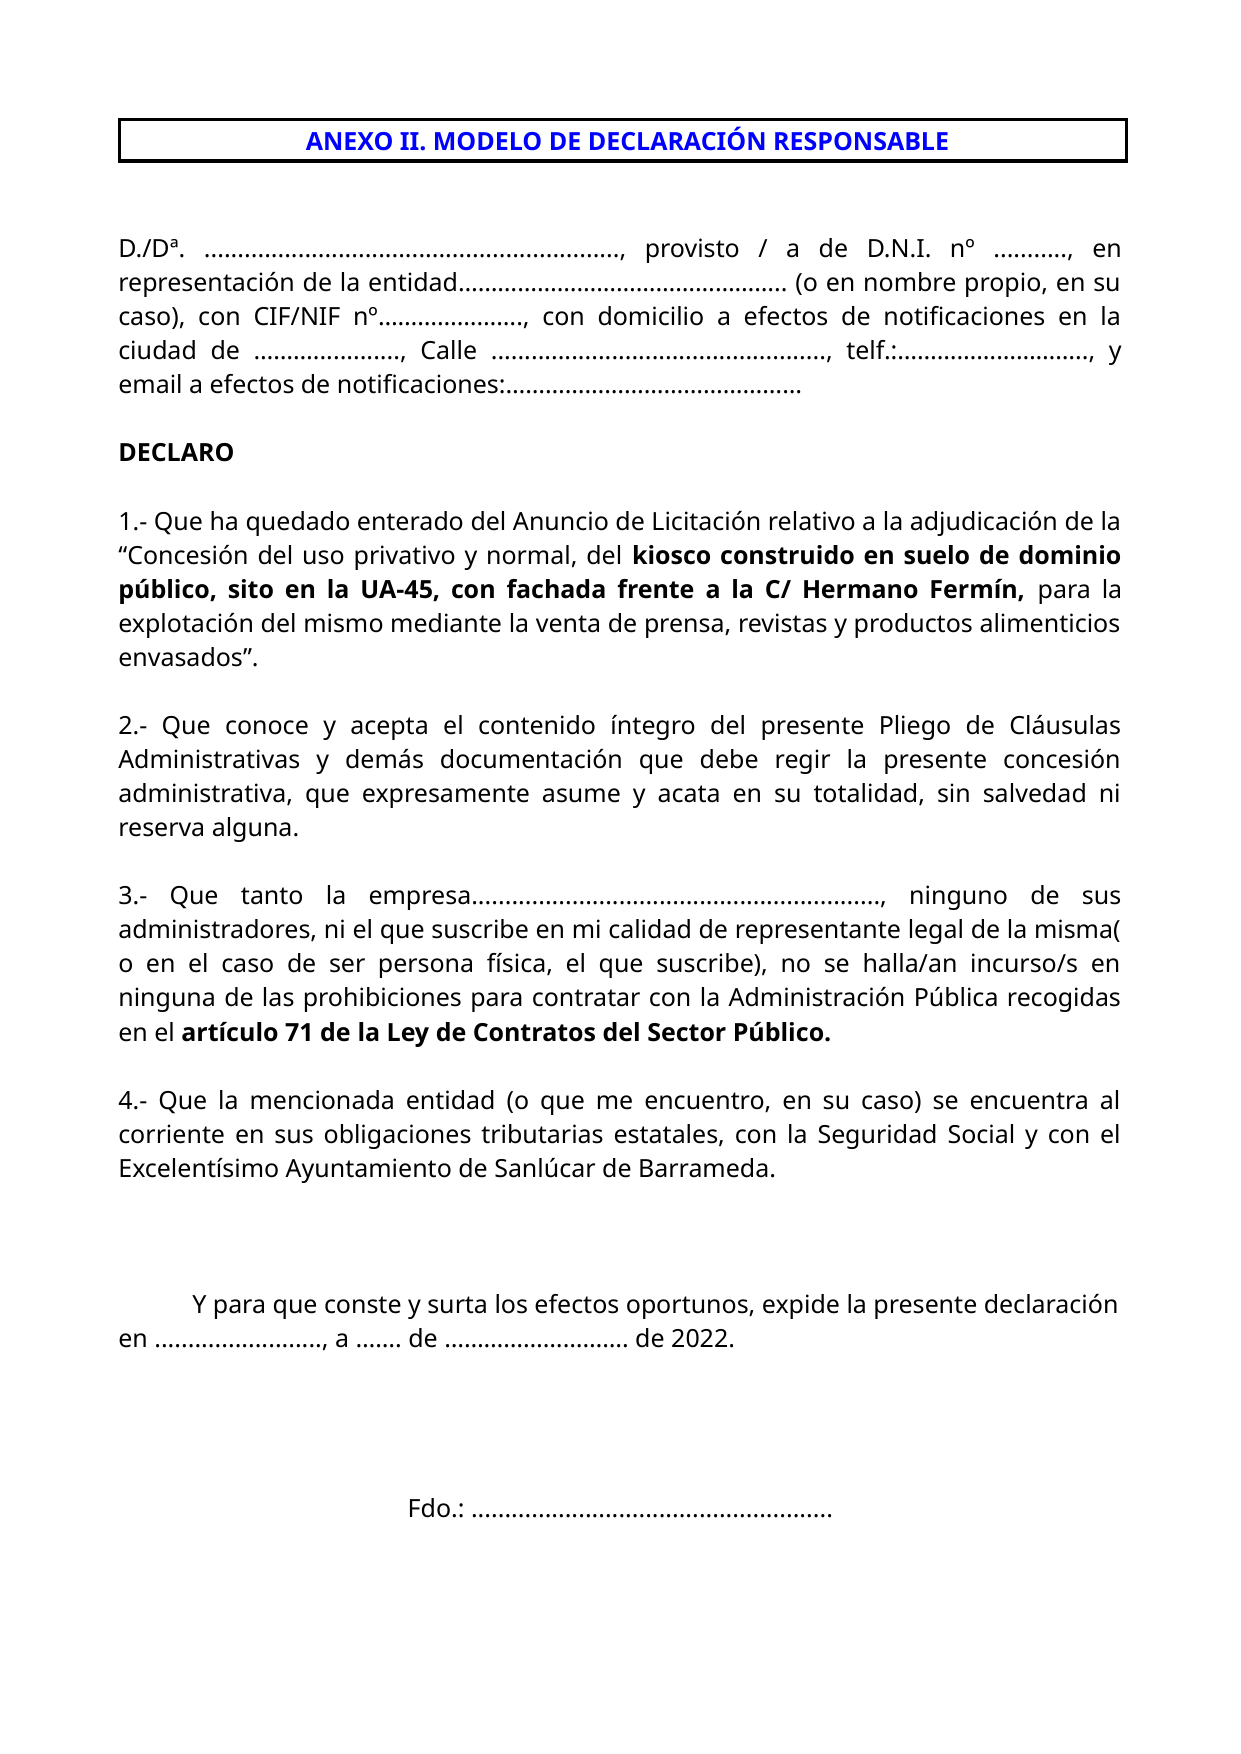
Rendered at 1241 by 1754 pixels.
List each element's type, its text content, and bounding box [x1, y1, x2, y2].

text 2.- Que conoce y acepta el contenido íntegro del presente Pliego de Cláusulas Administrativas y demás documentación que debe regir la presente concesión administrativa, que expresamente asume y acata en su totalidad, sin salvedad ni reserva alguna. [118, 708, 1122, 844]
text D./Dª. .............................................................., provisto / a de D.N.I. nº ..........., en representación de la entidad………………………………………….. (o en nombre propio, en su caso), con CIF/NIF nº…………………., con domicilio a efectos de notificaciones en la ciudad de ………............., Calle .................................................., telf.:……………………….., y email a efectos de notificaciones:……………………………………… [118, 231, 1122, 401]
text 4.- Que la mencionada entidad (o que me encuentro, en su caso) se encuentra al corriente en sus obligaciones tributarias estatales, con la Seguridad Social y con el Excelentísimo Ayuntamiento de Sanlúcar de Barrameda. [118, 1082, 1122, 1184]
text 1.- Que ha quedado enterado del Anuncio de Licitación relativo a la adjudicación de la “Concesión del uso privativo y normal, del kiosco construido en suelo de dominio público, sito en la UA-45, con fachada frente a la C/ Hermano Fermín, para la explotación del mismo mediante la venta de prensa, revistas y productos alimenticios envasados”. [118, 503, 1122, 673]
text 3.- Que tanto la empresa............................................................., ninguno de sus administradores, ni el que suscribe en mi calidad de representante legal de la misma( o en el caso de ser persona física, el que suscribe), no se halla/an incurso/s en ninguna de las prohibiciones para contratar con la Administración Pública recogidas en el artículo 71 de la Ley de Contratos del Sector Público. [118, 878, 1122, 1048]
text Y para que conste y surta los efectos oportunos, expide la presente declaración en ........................., a ……. de ………………………. de 2022. [118, 1287, 1122, 1355]
text ANEXO II. MODELO DE DECLARACIÓN RESPONSABLE [121, 121, 1125, 159]
text DECLARO [118, 435, 1122, 469]
text Fdo.: ...................................................... [118, 1491, 1122, 1525]
